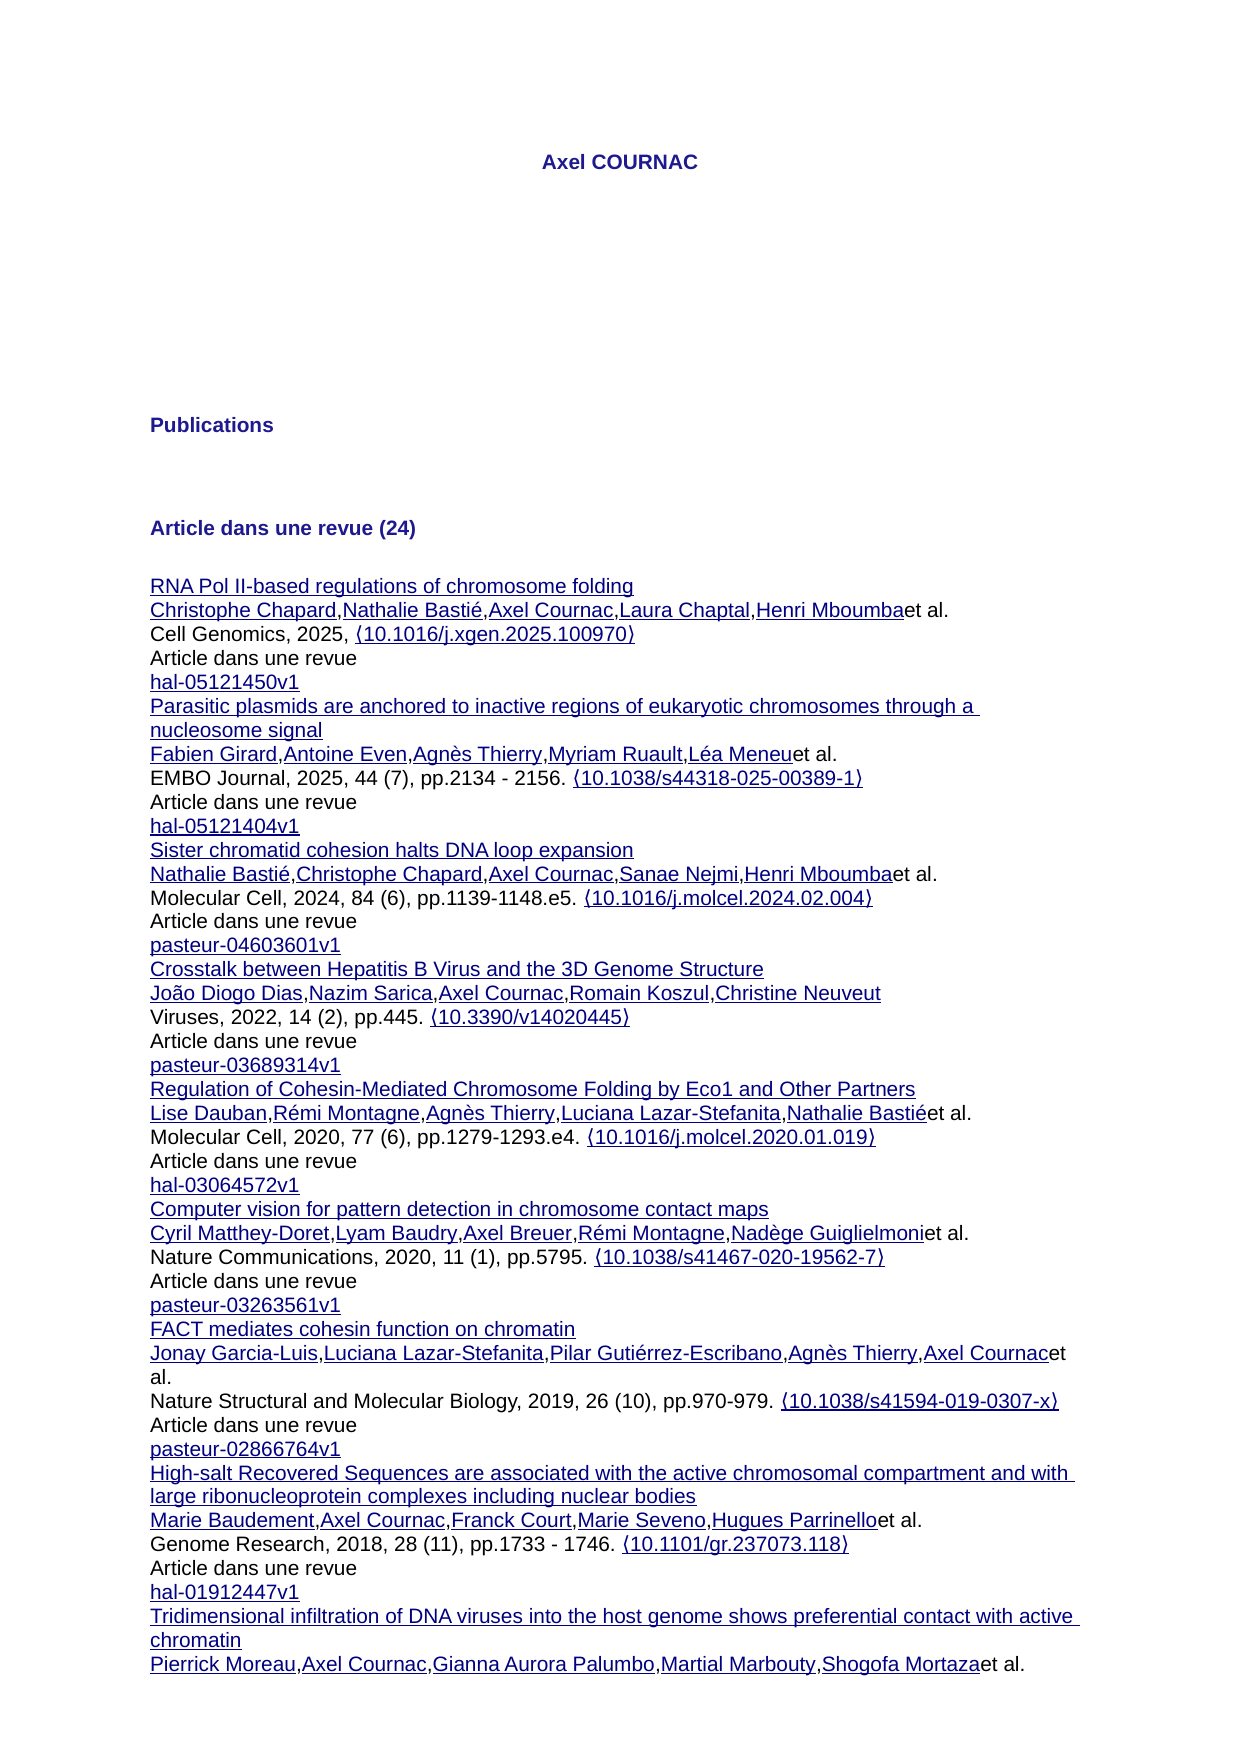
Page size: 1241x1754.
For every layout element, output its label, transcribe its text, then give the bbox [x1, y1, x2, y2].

table_header RNA Pol II-based regulations of chromosome folding Christophe Chapard,Nathalie Bastié,Axel Cournac,Laura Chaptal,Henri Mboumbaet al. Cell Genomics, 2025, ⟨10.1016/j.xgen.2025.100970⟩ Article dans une revue hal-05121450v1 [150, 574, 1090, 694]
table_cell FACT mediates cohesin function on chromatin Jonay Garcia-Luis,Luciana Lazar-Stefanita,Pilar Gutiérrez-Escribano,Agnès Thierry,Axel Cournacet al. Nature Structural and Molecular Biology, 2019, 26 (10), pp.970-979. ⟨10.1038/s41594-019-0307-x⟩ Article dans une revue pasteur-02866764v1 [150, 1317, 1090, 1460]
subtitle Article dans une revue (24) [150, 516, 1090, 539]
subtitle Publications [150, 412, 1090, 436]
table_cell Regulation of Cohesin-Mediated Chromosome Folding by Eco1 and Other Partners Lise Dauban,Rémi Montagne,Agnès Thierry,Luciana Lazar-Stefanita,Nathalie Bastiéet al. Molecular Cell, 2020, 77 (6), pp.1279-1293.e4. ⟨10.1016/j.molcel.2020.01.019⟩ Article dans une revue hal-03064572v1 [150, 1077, 1090, 1197]
table_cell Tridimensional infiltration of DNA viruses into the host genome shows preferential contact with active chromatin Pierrick Moreau,Axel Cournac,Gianna Aurora Palumbo,Martial Marbouty,Shogofa Mortazaet al. [150, 1604, 1090, 1676]
table_cell Computer vision for pattern detection in chromosome contact maps Cyril Matthey-Doret,Lyam Baudry,Axel Breuer,Rémi Montagne,Nadège Guiglielmoniet al. Nature Communications, 2020, 11 (1), pp.5795. ⟨10.1038/s41467-020-19562-7⟩ Article dans une revue pasteur-03263561v1 [150, 1197, 1090, 1317]
subtitle Axel COURNAC [150, 150, 1090, 174]
table_cell Crosstalk between Hepatitis B Virus and the 3D Genome Structure João Diogo Dias,Nazim Sarica,Axel Cournac,Romain Koszul,Christine Neuveut Viruses, 2022, 14 (2), pp.445. ⟨10.3390/v14020445⟩ Article dans une revue pasteur-03689314v1 [150, 957, 1090, 1077]
table_cell Sister chromatid cohesion halts DNA loop expansion Nathalie Bastié,Christophe Chapard,Axel Cournac,Sanae Nejmi,Henri Mboumbaet al. Molecular Cell, 2024, 84 (6), pp.1139-1148.e5. ⟨10.1016/j.molcel.2024.02.004⟩ Article dans une revue pasteur-04603601v1 [150, 838, 1090, 957]
table_cell High-salt Recovered Sequences are associated with the active chromosomal compartment and with large ribonucleoprotein complexes including nuclear bodies Marie Baudement,Axel Cournac,Franck Court,Marie Seveno,Hugues Parrinelloet al. Genome Research, 2018, 28 (11), pp.1733 - 1746. ⟨10.1101/gr.237073.118⟩ Article dans une revue hal-01912447v1 [150, 1460, 1090, 1604]
table_cell Parasitic plasmids are anchored to inactive regions of eukaryotic chromosomes through a nucleosome signal Fabien Girard,Antoine Even,Agnès Thierry,Myriam Ruault,Léa Meneuet al. EMBO Journal, 2025, 44 (7), pp.2134 - 2156. ⟨10.1038/s44318-025-00389-1⟩ Article dans une revue hal-05121404v1 [150, 694, 1090, 837]
